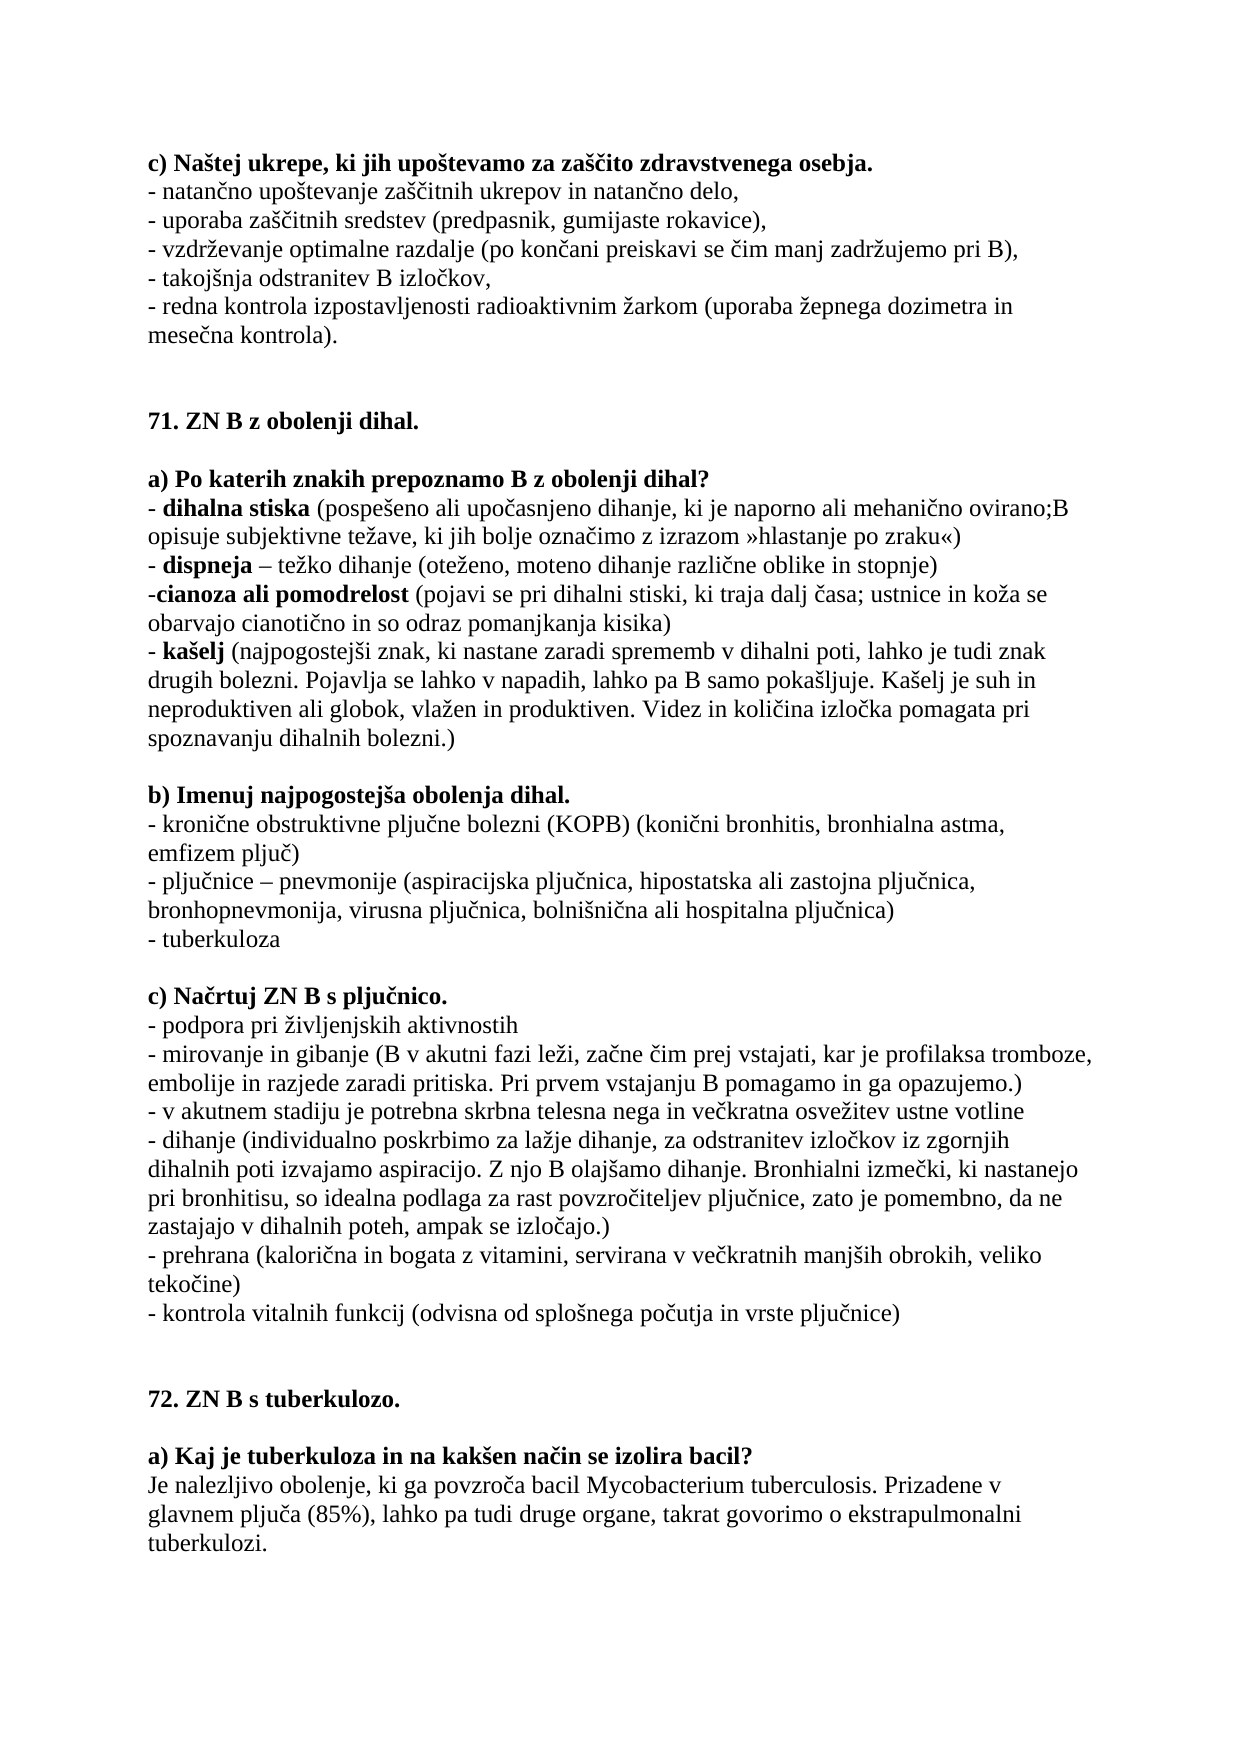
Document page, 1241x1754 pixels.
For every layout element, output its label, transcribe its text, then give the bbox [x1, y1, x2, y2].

text - mirovanje in gibanje (B v akutni fazi leži, začne čim prej vstajati, kar je profilaksa tromboze, embolije in razjede zaradi pritiska. Pri prvem vstajanju B pomagamo in ga opazujemo.) [148, 1039, 1092, 1096]
text - redna kontrola izpostavljenosti radioaktivnim žarkom (uporaba žepnega dozimetra in mesečna kontrola). [148, 291, 1092, 349]
text - tuberkuloza [148, 924, 1092, 953]
text c) Načrtuj ZN B s pljučnico. [148, 981, 1092, 1010]
text 72. ZN B s tuberkulozo. [148, 1384, 1092, 1413]
text b) Imenuj najpogostejša obolenja dihal. [148, 780, 1092, 809]
text - vzdrževanje optimalne razdalje (po končani preiskavi se čim manj zadržujemo pri B), [148, 234, 1092, 263]
text - dihanje (individualno poskrbimo za lažje dihanje, za odstranitev izločkov iz zgornjih dihalnih poti izvajamo aspiracijo. Z njo B olajšamo dihanje. Bronhialni izmečki, ki nastanejo pri bronhitisu, so idealna podlaga za rast povzročiteljev pljučnice, zato je pomembno, da ne zastajajo v dihalnih poteh, ampak se izločajo.) [148, 1125, 1092, 1240]
text - podpora pri življenjskih aktivnostih [148, 1010, 1092, 1039]
text a) Po katerih znakih prepoznamo B z obolenji dihal? [148, 464, 1092, 493]
text - dihalna stiska (pospešeno ali upočasnjeno dihanje, ki je naporno ali mehanično ovirano;B opisuje subjektivne težave, ki jih bolje označimo z izrazom »hlastanje po zraku«) [148, 493, 1092, 550]
text - v akutnem stadiju je potrebna skrbna telesna nega in večkratna osvežitev ustne votline [148, 1096, 1092, 1125]
text - kašelj (najpogostejši znak, ki nastane zaradi sprememb v dihalni poti, lahko je tudi znak drugih bolezni. Pojavlja se lahko v napadih, lahko pa B samo pokašljuje. Kašelj je suh in neproduktiven ali globok, vlažen in produktiven. Videz in količina izločka pomagata pri spoznavanju dihalnih bolezni.) [148, 636, 1092, 751]
text Je nalezljivo obolenje, ki ga povzroča bacil Mycobacterium tuberculosis. Prizadene v glavnem pljuča (85%), lahko pa tudi druge organe, takrat govorimo o ekstrapulmonalni tuberkulozi. [148, 1470, 1092, 1556]
text - kronične obstruktivne pljučne bolezni (KOPB) (konični bronhitis, bronhialna astma, emfizem pljuč) [148, 809, 1092, 866]
text c) Naštej ukrepe, ki jih upoštevamo za zaščito zdravstvenega osebja. [148, 148, 1092, 176]
text - kontrola vitalnih funkcij (odvisna od splošnega počutja in vrste pljučnice) [148, 1298, 1092, 1326]
text - takojšnja odstranitev B izločkov, [148, 263, 1092, 291]
text 71. ZN B z obolenji dihal. [148, 406, 1092, 435]
text - pljučnice – pnevmonije (aspiracijska pljučnica, hipostatska ali zastojna pljučnica, bronhopnevmonija, virusna pljučnica, bolnišnična ali hospitalna pljučnica) [148, 866, 1092, 924]
text - uporaba zaščitnih sredstev (predpasnik, gumijaste rokavice), [148, 205, 1092, 234]
text - natančno upoštevanje zaščitnih ukrepov in natančno delo, [148, 176, 1092, 205]
text -cianoza ali pomodrelost (pojavi se pri dihalni stiski, ki traja dalj časa; ustnice in koža se obarvajo cianotično in so odraz pomanjkanja kisika) [148, 579, 1092, 636]
text - prehrana (kalorična in bogata z vitamini, servirana v večkratnih manjših obrokih, veliko tekočine) [148, 1240, 1092, 1298]
text - dispneja – težko dihanje (oteženo, moteno dihanje različne oblike in stopnje) [148, 550, 1092, 579]
text a) Kaj je tuberkuloza in na kakšen način se izolira bacil? [148, 1441, 1092, 1470]
